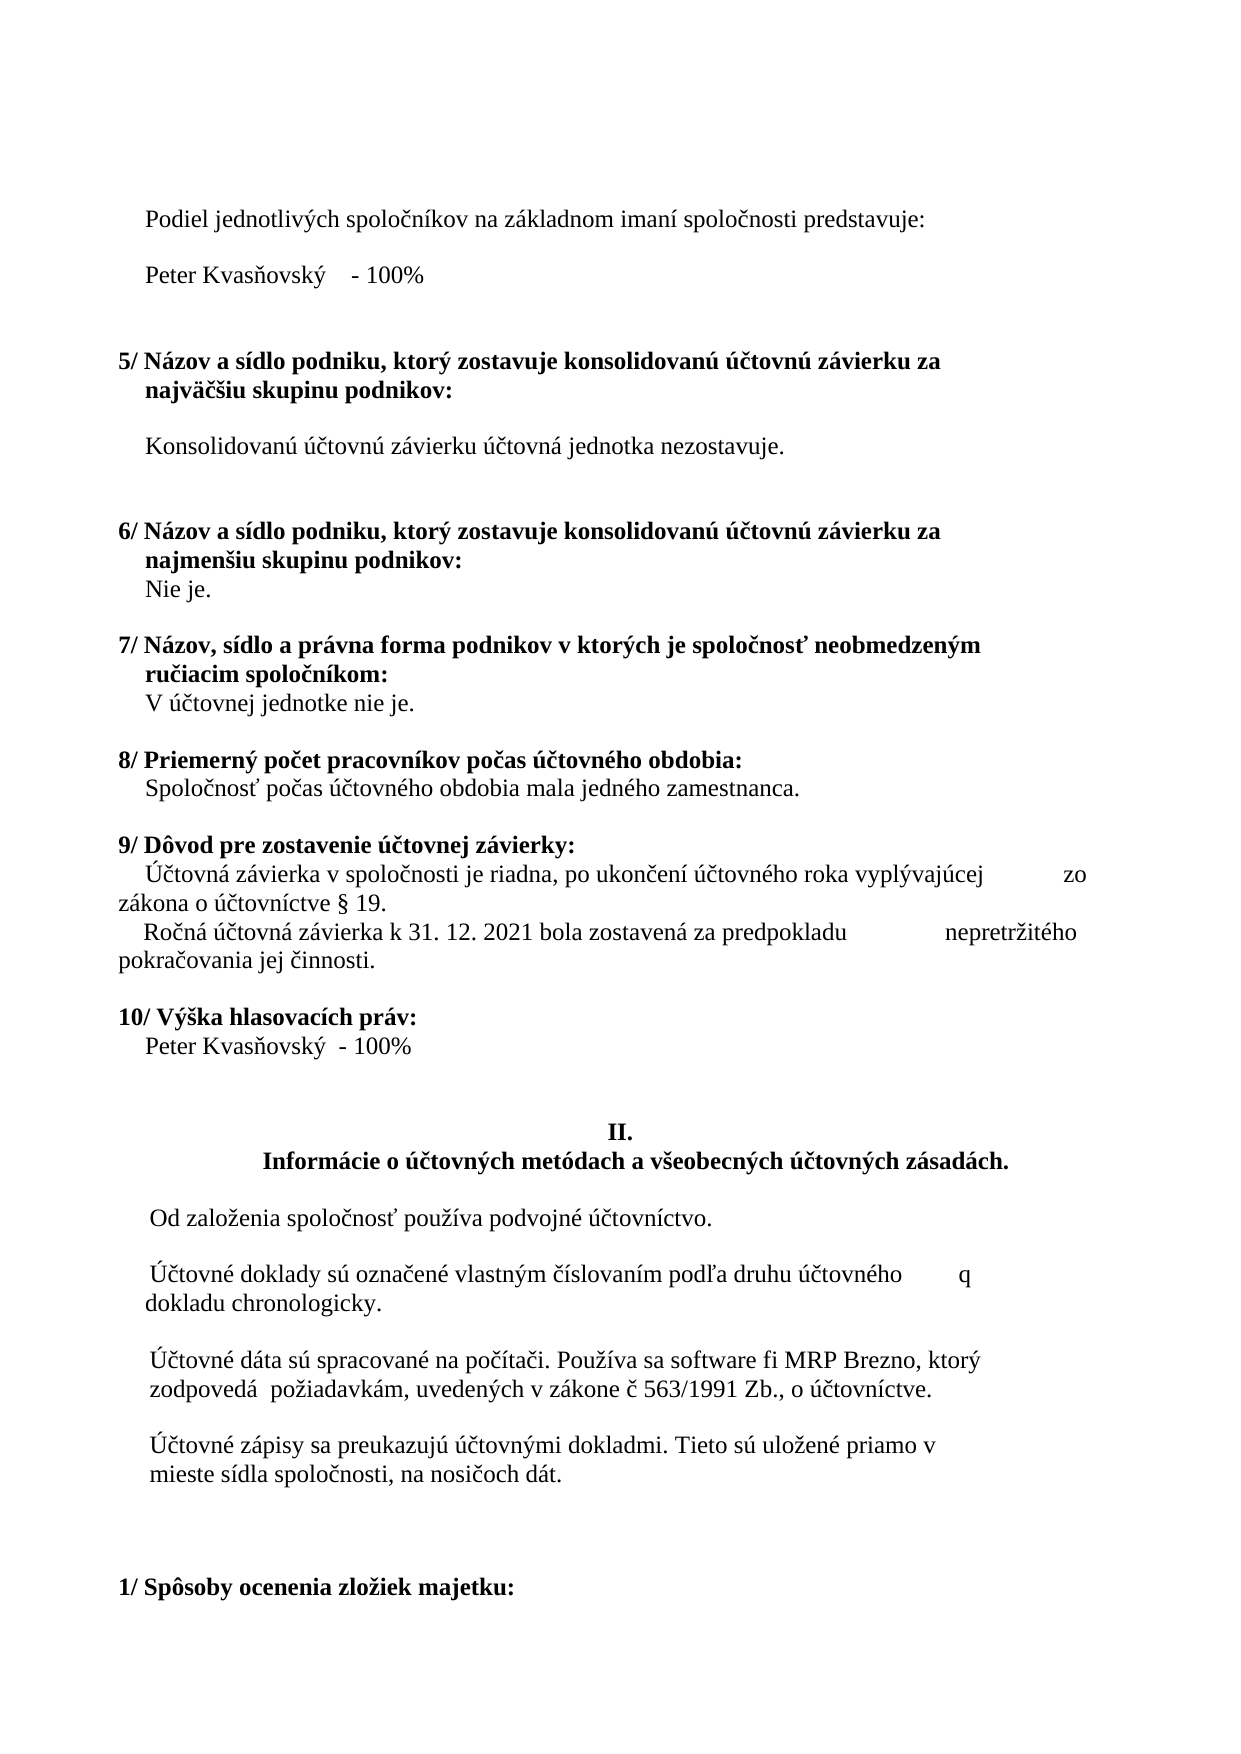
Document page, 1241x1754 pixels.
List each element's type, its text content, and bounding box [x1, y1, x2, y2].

text Účtovné zápisy sa preukazujú účtovnými dokladmi. Tieto sú uložené priamo v mieste sídla spoločnosti, na nosičoch dát. [118, 1430, 1122, 1488]
text Podiel jednotlivých spoločníkov na základnom imaní spoločnosti predstavuje: [118, 204, 1122, 232]
text Konsolidovanú účtovnú závierku účtovná jednotka nezostavuje. [118, 431, 1122, 460]
text Informácie o účtovných metódach a všeobecných účtovných zásadách. [118, 1146, 1122, 1174]
text 5/ Názov a sídlo podniku, ktorý zostavuje konsolidovanú účtovnú závierku za najväčšiu skupinu podnikov: [118, 346, 1122, 403]
text V účtovnej jednotke nie je. [118, 688, 1122, 717]
text Spoločnosť počas účtovného obdobia mala jedného zamestnanca. [118, 773, 1122, 802]
text 1/ Spôsoby ocenenia zložiek majetku: [118, 1572, 1122, 1601]
text Účtovné doklady sú označené vlastným číslovaním podľa druhu účtovného q dokladu chronologicky. [118, 1259, 1122, 1317]
text Peter Kvasňovský - 100% [118, 260, 1122, 289]
text 9/ Dôvod pre zostavenie účtovnej závierky: [118, 830, 1122, 859]
text 6/ Názov a sídlo podniku, ktorý zostavuje konsolidovanú účtovnú závierku za najmenšiu skupinu podnikov: [118, 516, 1122, 574]
text 8/ Priemerný počet pracovníkov počas účtovného obdobia: [118, 745, 1122, 773]
text Nie je. [118, 574, 1122, 602]
text Ročná účtovná závierka k 31. 12. 2021 bola zostavená za predpokladu nepretržitého pokračovania jej činnosti. [118, 917, 1122, 974]
text Peter Kvasňovský - 100% [118, 1031, 1122, 1059]
text Účtovná závierka v spoločnosti je riadna, po ukončení účtovného roka vyplývajúcej zo zákona o účtovníctve § 19. [118, 859, 1122, 917]
text II. [118, 1117, 1122, 1146]
text 10/ Výška hlasovacích práv: [118, 1002, 1122, 1031]
text Účtovné dáta sú spracované na počítači. Používa sa software fi MRP Brezno, ktorý zodpovedá požiadavkám, uvedených v zákone č 563/1991 Zb., o účtovníctve. [118, 1345, 1122, 1402]
text 7/ Názov, sídlo a právna forma podnikov v ktorých je spoločnosť neobmedzeným ručiacim spoločníkom: [118, 631, 1122, 688]
text Od založenia spoločnosť používa podvojné účtovníctvo. [118, 1203, 1122, 1231]
